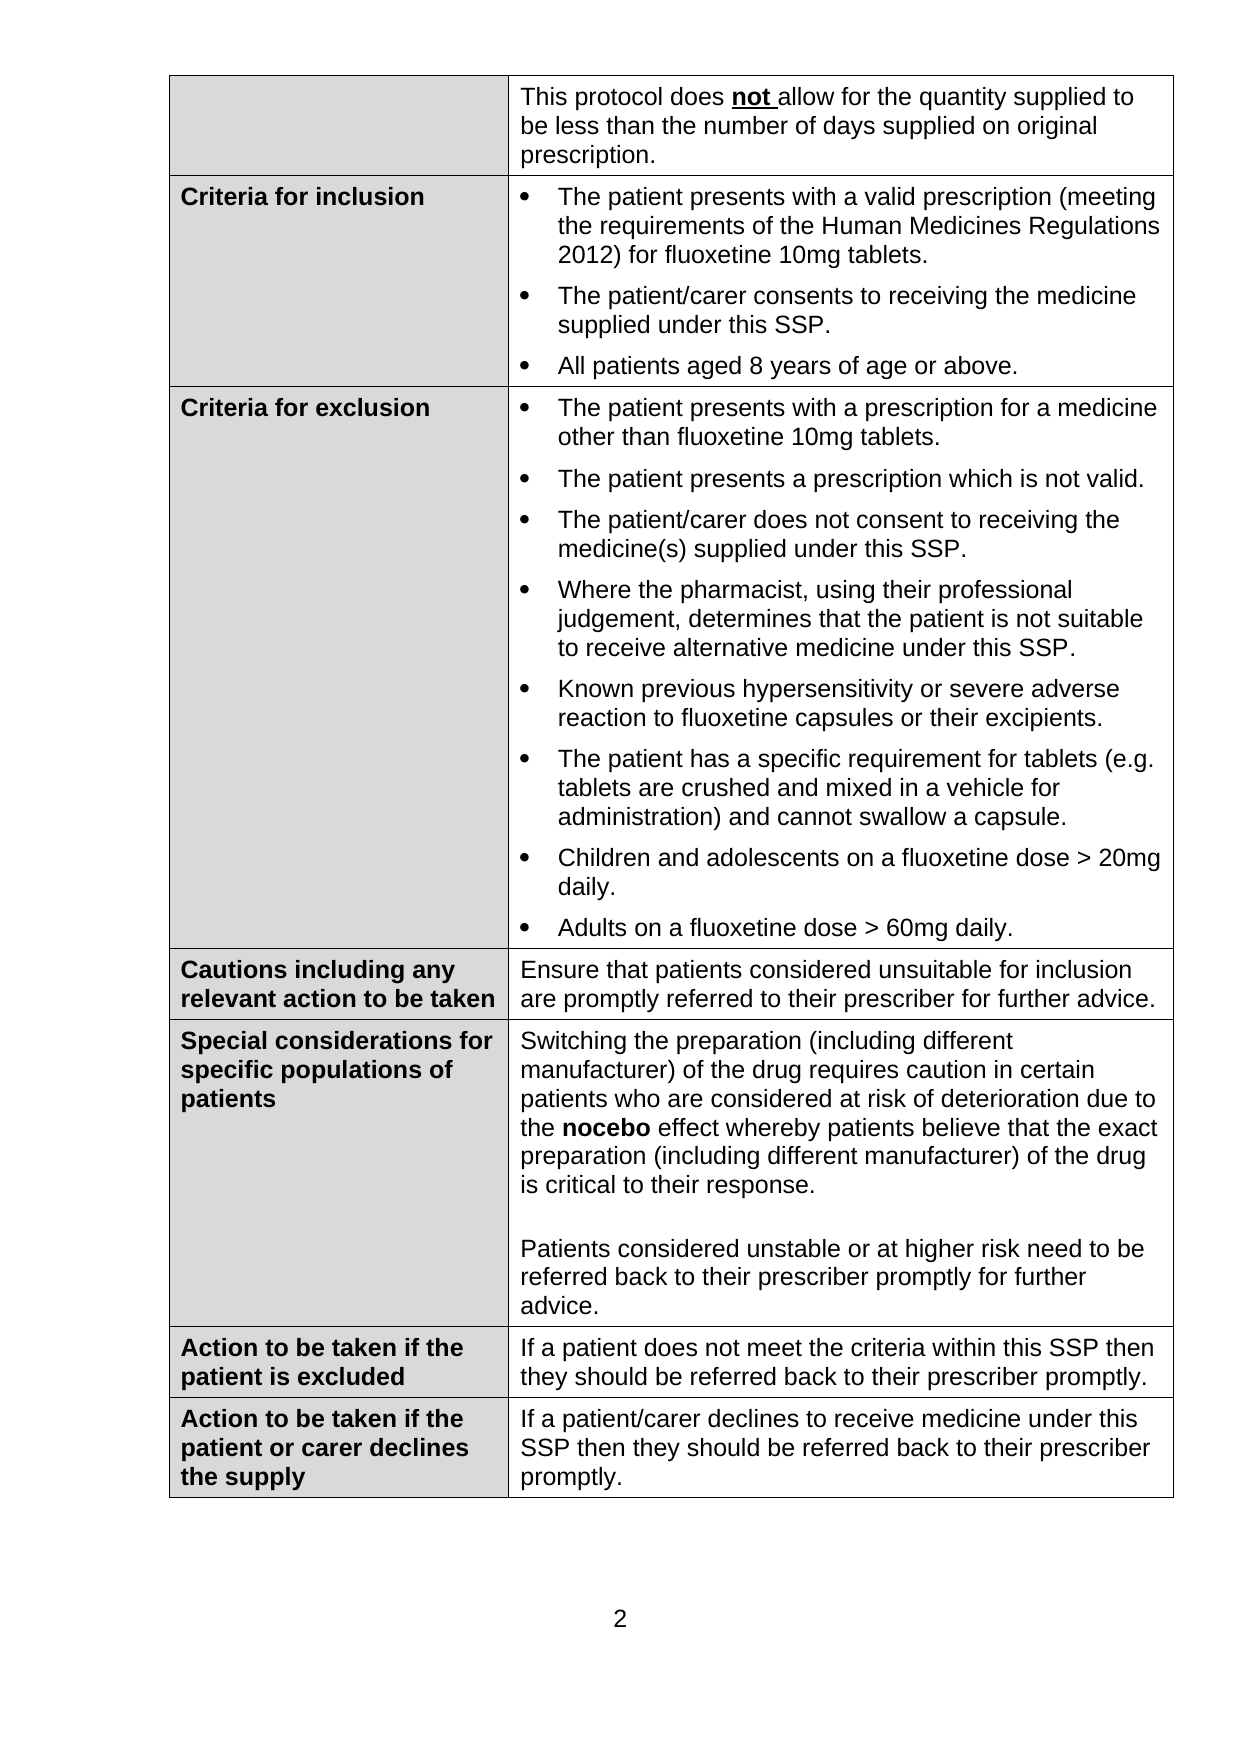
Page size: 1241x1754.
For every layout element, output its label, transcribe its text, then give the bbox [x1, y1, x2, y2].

table_cell The patient presents with a valid prescription (meeting the requirements of the Human Medicines Regulations 2012) for fluoxetine 10mg tablets. The patient/carer consents to receiving the medicine supplied under this SSP. All patients aged 8 years of age or above. [509, 176, 1173, 386]
table_cell Switching the preparation (including different manufacturer) of the drug requires caution in certain patients who are considered at risk of deterioration due to the nocebo effect whereby patients believe that the exact preparation (including different manufacturer) of the drug is critical to their response. Patients considered unstable or at higher risk need to be referred back to their prescriber promptly for further advice. [509, 1020, 1173, 1326]
table_cell Action to be taken if the patient or carer declines the supply [170, 1398, 508, 1497]
table_header This protocol does not allow for the quantity supplied to be less than the number of days supplied on original prescription. [509, 76, 1173, 175]
table_cell The patient presents with a prescription for a medicine other than fluoxetine 10mg tablets. The patient presents a prescription which is not valid. The patient/carer does not consent to receiving the medicine(s) supplied under this SSP. Where the pharmacist, using their professional judgement, determines that the patient is not suitable to receive alternative medicine under this SSP. Known previous hypersensitivity or severe adverse reaction to fluoxetine capsules or their excipients. The patient has a specific requirement for tablets (e.g. tablets are crushed and mixed in a vehicle for administration) and cannot swallow a capsule. Children and adolescents on a fluoxetine dose > 20mg daily. Adults on a fluoxetine dose > 60mg daily. [509, 387, 1173, 948]
table_cell If a patient does not meet the criteria within this SSP then they should be referred back to their prescriber promptly. [509, 1327, 1173, 1397]
table_cell Criteria for exclusion [170, 387, 508, 948]
table_header [170, 76, 508, 175]
table_cell Ensure that patients considered unsuitable for inclusion are promptly referred to their prescriber for further advice. [509, 949, 1173, 1019]
table_cell If a patient/carer declines to receive medicine under this SSP then they should be referred back to their prescriber promptly. [509, 1398, 1173, 1497]
table_cell Criteria for inclusion [170, 176, 508, 386]
table_cell Action to be taken if the patient is excluded [170, 1327, 508, 1397]
table_cell Special considerations for specific populations of patients [170, 1020, 508, 1326]
table_cell Cautions including any relevant action to be taken [170, 949, 508, 1019]
